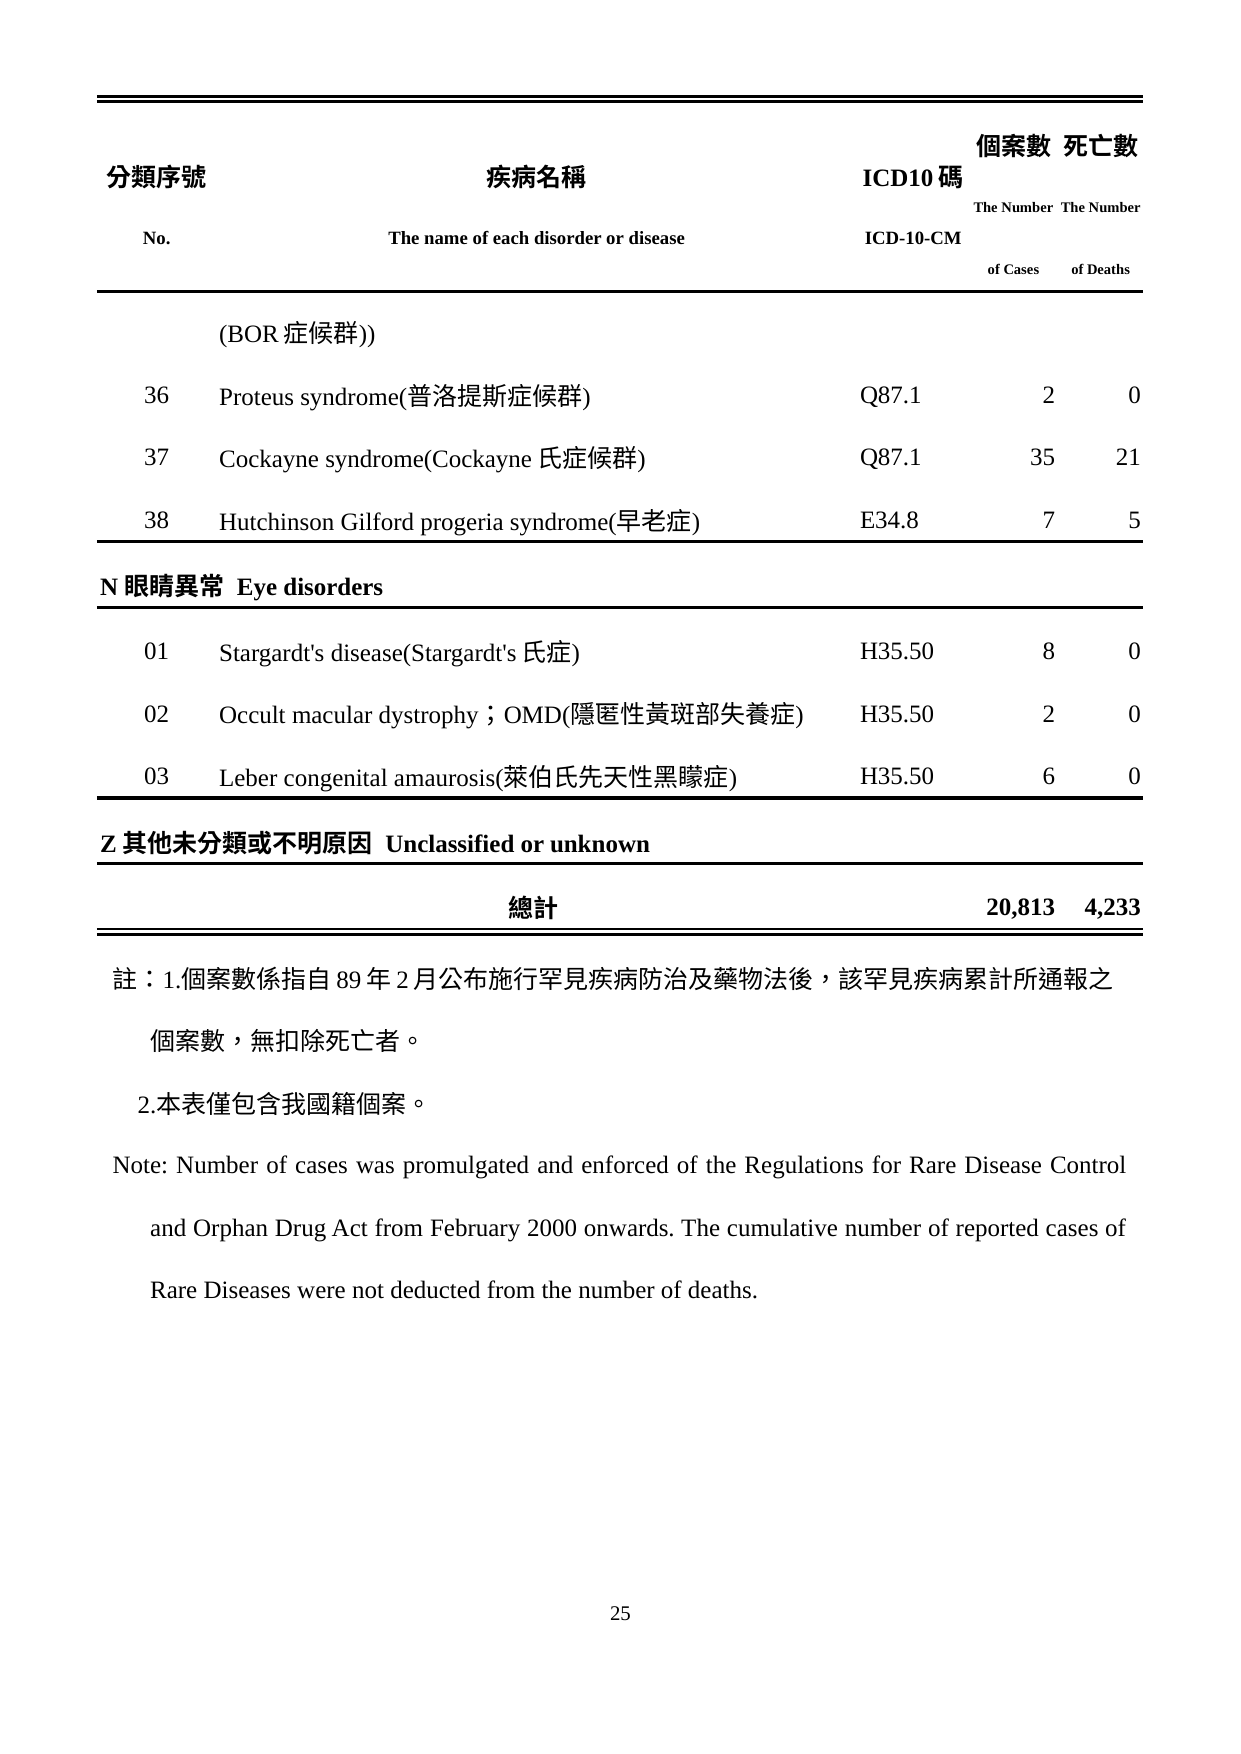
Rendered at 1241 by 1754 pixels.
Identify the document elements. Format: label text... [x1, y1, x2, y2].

table_cell H35.50 [857, 671, 969, 734]
table_cell 03 [97, 734, 216, 796]
table_cell Proteus syndrome(普洛提斯症候群) [216, 353, 857, 415]
table_cell Q87.1 [857, 415, 969, 478]
table_cell Hutchinson Gilford progeria syndrome(早老症) [216, 478, 857, 540]
table_cell 20,813 [969, 865, 1057, 928]
table_cell Occult macular dystrophy；OMD(隱匿性黃斑部失養症) [216, 671, 857, 734]
table_cell 38 [97, 478, 216, 540]
table_cell (BOR症候群)) [216, 293, 857, 353]
table_header 疾病名稱 The name of each disorder or disease [216, 103, 857, 290]
table_cell 7 [969, 478, 1057, 540]
table_cell 6 [969, 734, 1057, 796]
table_cell 0 [1058, 671, 1143, 734]
table_cell 37 [97, 415, 216, 478]
table_cell Stargardt's disease(Stargardt's氏症) [216, 609, 857, 671]
table_cell 02 [97, 671, 216, 734]
table_header 個案數 The Number of Cases [969, 103, 1057, 290]
table_cell 8 [969, 609, 1057, 671]
table_cell 21 [1058, 415, 1143, 478]
table_cell [1058, 293, 1143, 353]
table_header 分類序號 No. [97, 103, 216, 290]
text 2.本表僅包含我國籍個案。 [112, 1061, 1128, 1123]
table_cell Cockayne syndrome(Cockayne氏症候群) [216, 415, 857, 478]
table_cell 35 [969, 415, 1057, 478]
table_cell 0 [1058, 734, 1143, 796]
table_cell 0 [1058, 609, 1143, 671]
table_cell 4,233 [1058, 865, 1143, 928]
table_cell H35.50 [857, 609, 969, 671]
table_cell Q87.1 [857, 353, 969, 415]
table_cell 01 [97, 609, 216, 671]
table_cell Z 其他未分類或不明原因 Unclassified or unknown [97, 800, 1143, 862]
table_cell [857, 293, 969, 353]
table_cell 36 [97, 353, 216, 415]
text 註：1.個案數係指自89年2月公布施行罕見疾病防治及藥物法後，該罕見疾病累計所通報之個案數，無扣除死亡者。 [112, 936, 1128, 1061]
table_cell H35.50 [857, 734, 969, 796]
table_cell 0 [1058, 353, 1143, 415]
table_cell 2 [969, 671, 1057, 734]
table_cell E34.8 [857, 478, 969, 540]
table_header ICD10碼 ICD-10-CM [857, 103, 969, 290]
table_cell 2 [969, 353, 1057, 415]
table_header 死亡數 The Number of Deaths [1058, 103, 1143, 290]
text Note: Number of cases was promulgated and enforced of the Regulations for Rare Disease Control and Orphan Drug Act from February 2000 onwards. The cumulative number of reported cases of Rare Diseases were not deducted from the number of deaths. [112, 1123, 1128, 1311]
table_cell 總計 [97, 865, 969, 928]
table_cell [97, 293, 216, 353]
table_cell N 眼睛異常 Eye disorders [97, 543, 1143, 606]
table_cell Leber congenital amaurosis(萊伯氏先天性黑矇症) [216, 734, 857, 796]
table_cell 5 [1058, 478, 1143, 540]
table_cell [969, 293, 1057, 353]
